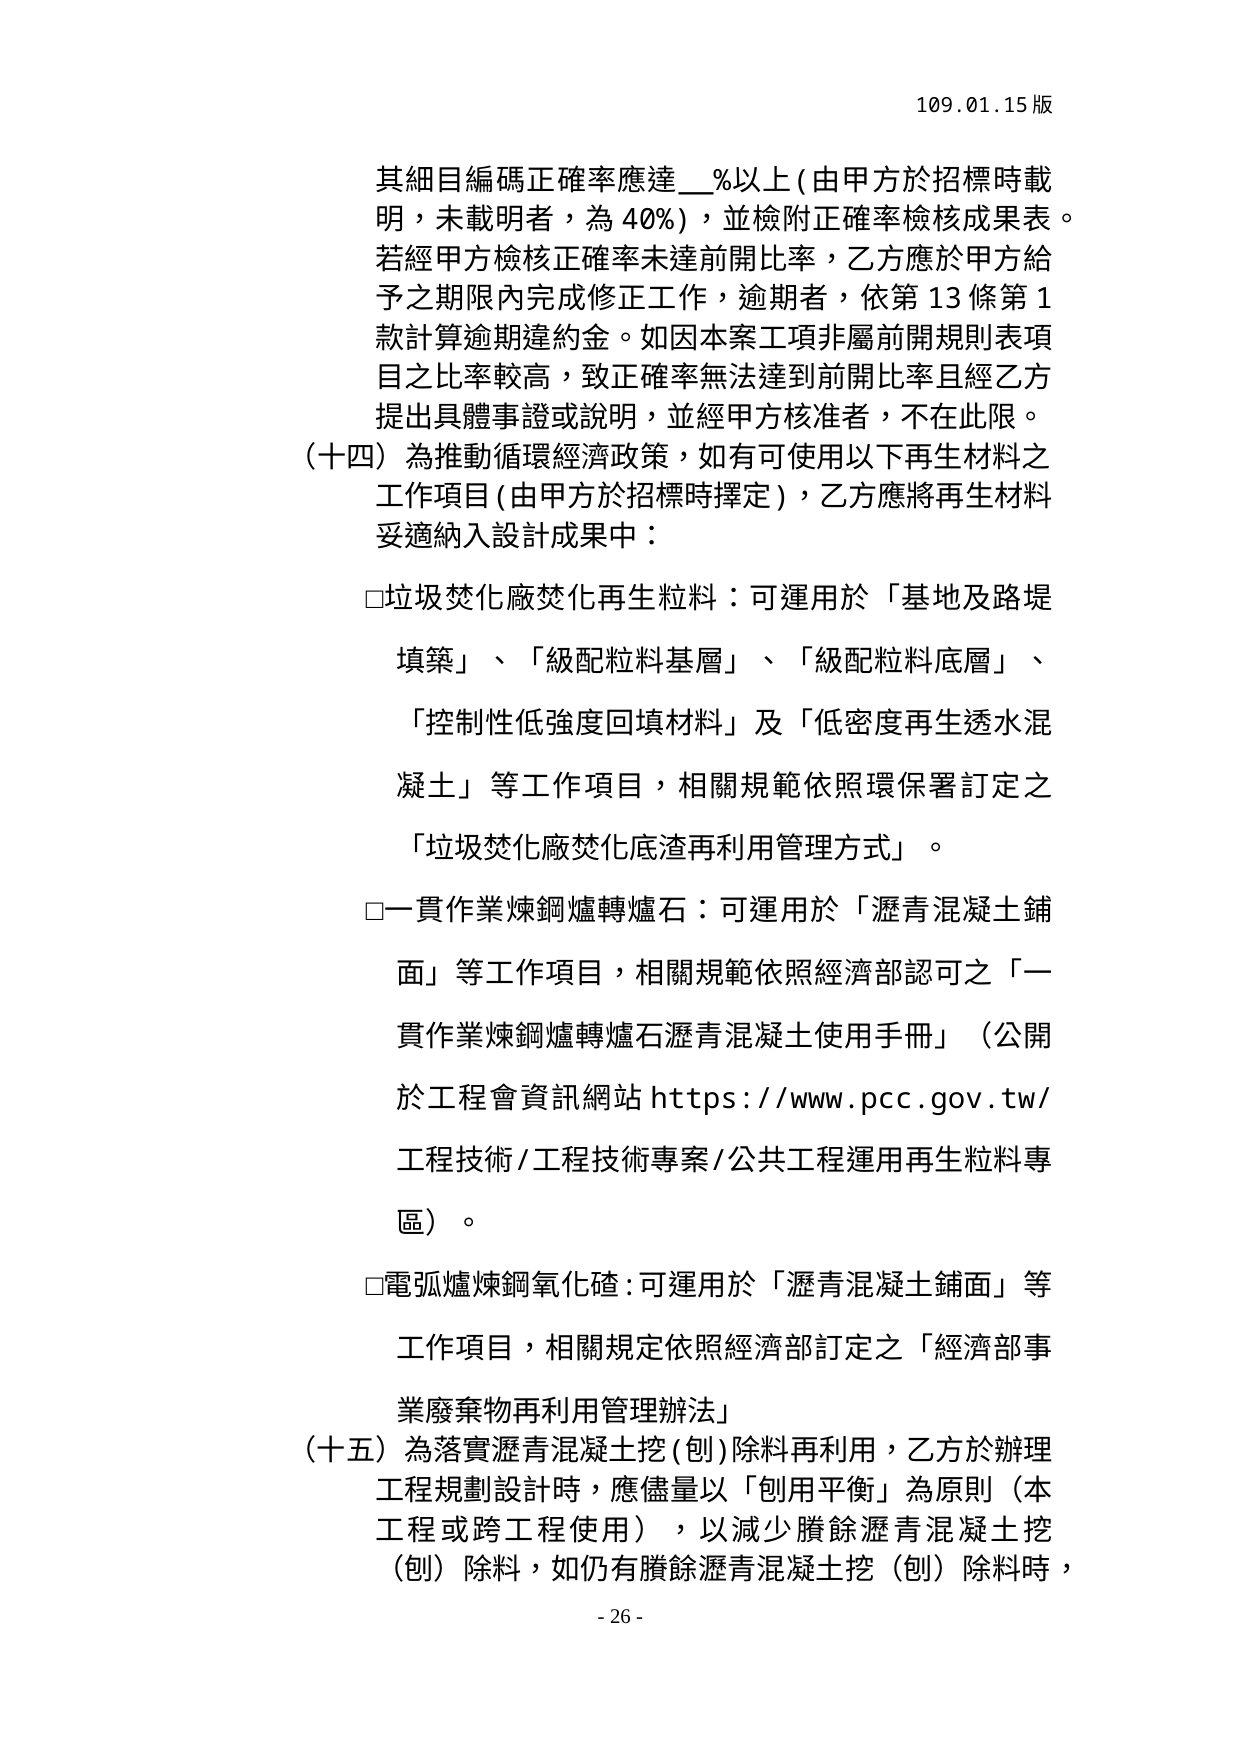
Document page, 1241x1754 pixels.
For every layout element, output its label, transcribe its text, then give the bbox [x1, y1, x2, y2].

text □垃圾焚化廠焚化再生粒料：可運用於「基地及路堤填築」、「級配粒料基層」、「級配粒料底層」、「控制性低強度回填材料」及「低密度再生透水混凝土」等工作項目，相關規範依照環保署訂定之「垃圾焚化廠焚化底渣再利用管理方式」。 [366, 554, 1053, 867]
text □電弧爐煉鋼氧化碴:可運用於「瀝青混凝土鋪面」等工作項目，相關規定依照經濟部訂定之「經濟部事業廢棄物再利用管理辦法」 [366, 1242, 1053, 1429]
text （十三）工程採購之預算金額為新臺幣1千萬元以上者，依據工程價格資料庫作業辦法第3條第3項規定，乙方編製工程預算書及招標文件之詳細價目表、單價分析表及資源統計表，應依工程會訂定之「公共工程細目編碼編訂說明」及其各章細目碼編訂規則表辦理，且其細目編碼正確率應達__%以上(由甲方於招標時載明，未載明者，為40%)，並檢附正確率檢核成果表。若經甲方檢核正確率未達前開比率，乙方應於甲方給予之期限內完成修正工作，逾期者，依第13條第1款計算逾期違約金。如因本案工項非屬前開規則表項目之比率較高，致正確率無法達到前開比率且經乙方提出具體事證或說明，並經甲方核准者，不在此限。 [287, 158, 1053, 435]
text （十五）為落實瀝青混凝土挖(刨)除料再利用，乙方於辦理工程規劃設計時，應儘量以「刨用平衡」為原則（本工程或跨工程使用），以減少賸餘瀝青混凝土挖（刨）除料，如仍有賸餘瀝青混凝土挖（刨）除料時，應依工程個案特性，確實訪價釐清市場行情後編列折價；若已不具市場行情者，則應妥善規劃挖（刨）除料去處，並編列合理處理費用。 [287, 1429, 1053, 1587]
text （十四）為推動循環經濟政策，如有可使用以下再生材料之工作項目(由甲方於招標時擇定)，乙方應將再生材料妥適納入設計成果中： [287, 435, 1053, 554]
text □一貫作業煉鋼爐轉爐石：可運用於「瀝青混凝土鋪面」等工作項目，相關規範依照經濟部認可之「一貫作業煉鋼爐轉爐石瀝青混凝土使用手冊」（公開於工程會資訊網站https://www.pcc.gov.tw/工程技術/工程技術專案/公共工程運用再生粒料專區）。 [366, 867, 1053, 1242]
